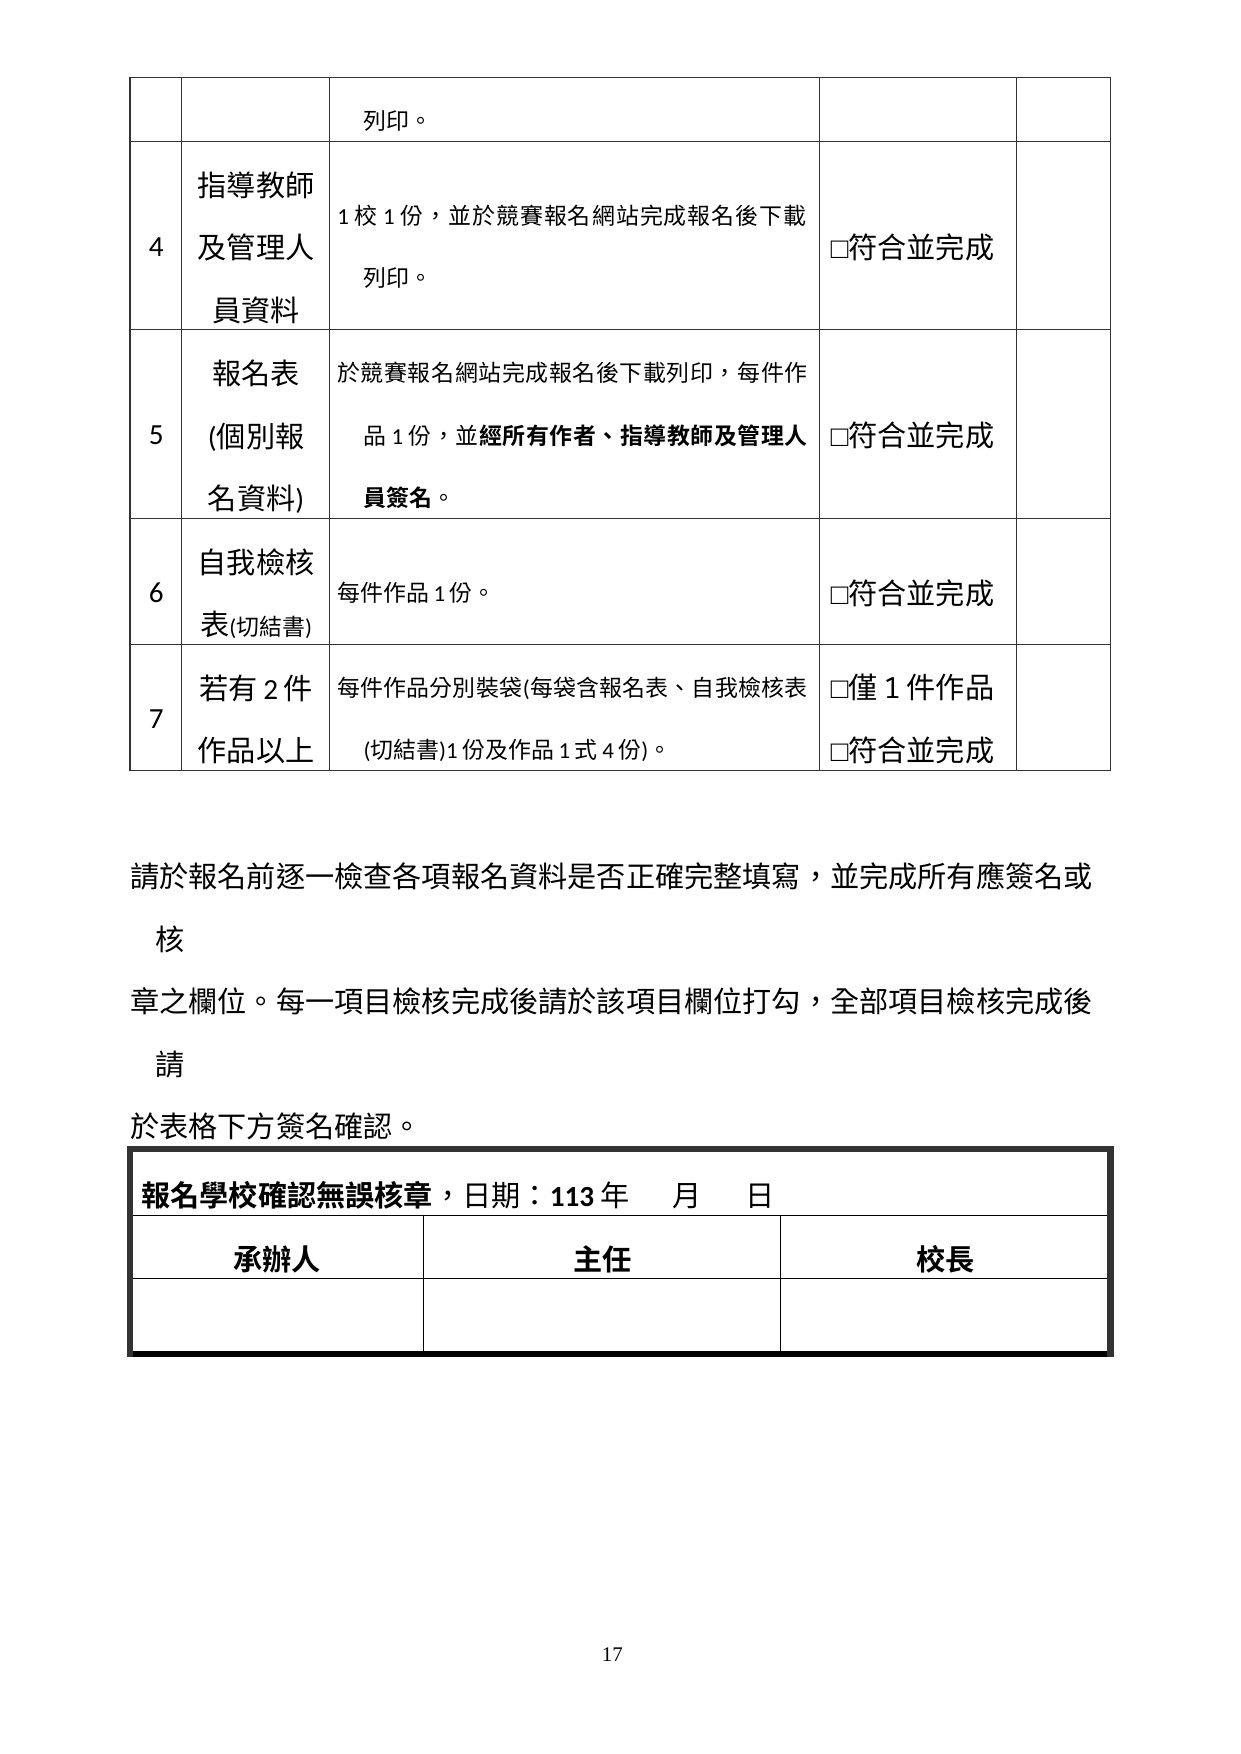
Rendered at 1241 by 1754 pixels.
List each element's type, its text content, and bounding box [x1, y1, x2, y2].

table_cell [131, 78, 181, 141]
text 章之欄位。每一項目檢核完成後請於該項目欄位打勾，全部項目檢核完成後請 [130, 958, 1110, 1083]
table_cell 每件作品分別裝袋(每袋含報名表、自我檢核表(切結書)1份及作品1式4份)。 [330, 645, 819, 770]
table_cell 若有2件作品以上 [182, 645, 329, 770]
table_cell 主任 [424, 1216, 780, 1278]
table_cell 承辦人 [133, 1216, 423, 1278]
table_cell 於競賽報名網站完成報名後下載列印，每件作品1份，並經所有作者、指導教師及管理人員簽名。 [330, 330, 819, 518]
table_cell □僅1件作品 □符合並完成 [820, 645, 1016, 770]
table_cell 4 [131, 142, 181, 329]
table_cell 校長 [781, 1216, 1107, 1278]
table_cell 指導教師及管理人員資料 [182, 142, 329, 329]
table_cell [133, 1279, 423, 1351]
table_cell [1017, 78, 1110, 141]
table_cell [1017, 330, 1110, 518]
table_cell 1校1份，並於競賽報名網站完成報名後下載列印。 [330, 142, 819, 329]
table_cell 5 [131, 330, 181, 518]
table_cell 7 [131, 645, 181, 770]
table_cell [1017, 645, 1110, 770]
table_cell □符合並完成 [820, 519, 1016, 644]
table_cell [424, 1279, 780, 1351]
table_cell □符合並完成 [820, 330, 1016, 518]
table_cell □符合並完成 [820, 142, 1016, 329]
table_cell 每件作品1份。 [330, 519, 819, 644]
table_cell 報名表(個別報名資料) [182, 330, 329, 518]
table_cell [1017, 142, 1110, 329]
text 於表格下方簽名確認。 [130, 1083, 1110, 1146]
table_cell 6 [131, 519, 181, 644]
table_cell [820, 78, 1016, 141]
table_cell [182, 78, 329, 141]
table_cell [1017, 519, 1110, 644]
text 請於報名前逐一檢查各項報名資料是否正確完整填寫，並完成所有應簽名或核 [130, 833, 1110, 958]
table_cell 列印。 [330, 78, 819, 141]
table_cell 自我檢核表(切結書) [182, 519, 329, 644]
table_header 報名學校確認無誤核章，日期：113年 月 日 [133, 1152, 1107, 1214]
table_cell [781, 1279, 1107, 1351]
